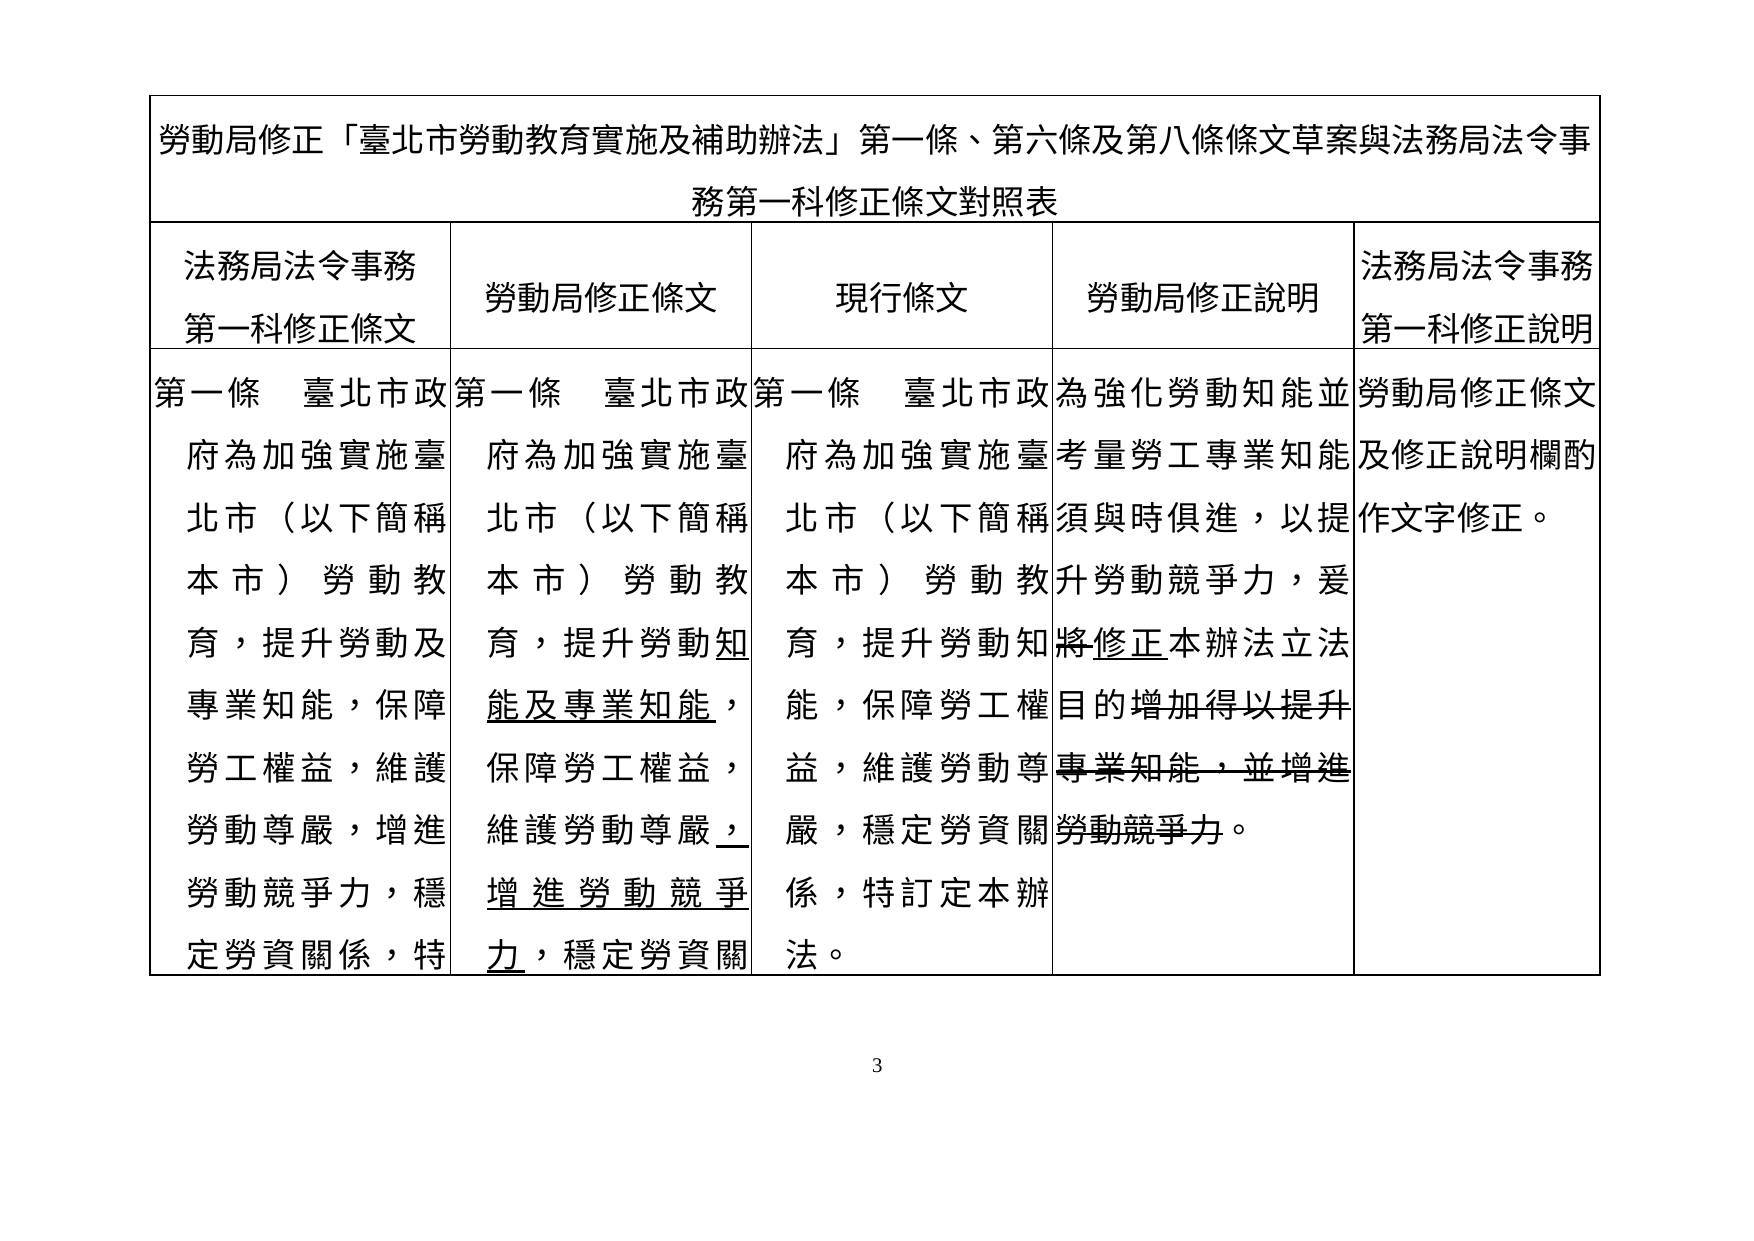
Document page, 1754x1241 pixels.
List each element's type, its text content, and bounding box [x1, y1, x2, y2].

table_cell 勞動局修正條文及修正說明欄酌作文字修正。 [1355, 349, 1599, 974]
table_cell 現行條文 [752, 223, 1052, 348]
table_header 勞動局修正「臺北市勞動教育實施及補助辦法」第一條、第六條及第八條條文草案與法務局法令事務第一科修正條文對照表 [151, 96, 1599, 221]
table_cell 法務局法令事務 第一科修正條文 [151, 223, 450, 348]
table_cell 法務局法令事務第一科修正說明 [1355, 223, 1599, 348]
table_cell 第一條 臺北市政府為加強實施臺北市（以下簡稱本市）勞動教育，提升勞動及專業知能，保障勞工權益，維護勞動尊嚴，增進勞動競爭力，穩定勞資關係，特 [151, 349, 450, 974]
table_cell 第一條 臺北市政府為加強實施臺北市（以下簡稱本市）勞動教育，提升勞動知能，保障勞工權益，維護勞動尊嚴，穩定勞資關係，特訂定本辦法。 [752, 349, 1052, 974]
table_cell 為強化勞動知能並考量勞工專業知能須與時俱進，以提升勞動競爭力，爰將修正本辦法立法目的增加得以提升專業知能，並增進勞動競爭力。 [1053, 349, 1353, 974]
table_cell 第一條 臺北市政府為加強實施臺北市（以下簡稱本市）勞動教育，提升勞動知能及專業知能，保障勞工權益，維護勞動尊嚴，增進勞動競爭力，穩定勞資關 [451, 349, 751, 974]
table_cell 勞動局修正條文 [451, 223, 751, 348]
table_cell 勞動局修正說明 [1053, 223, 1353, 348]
